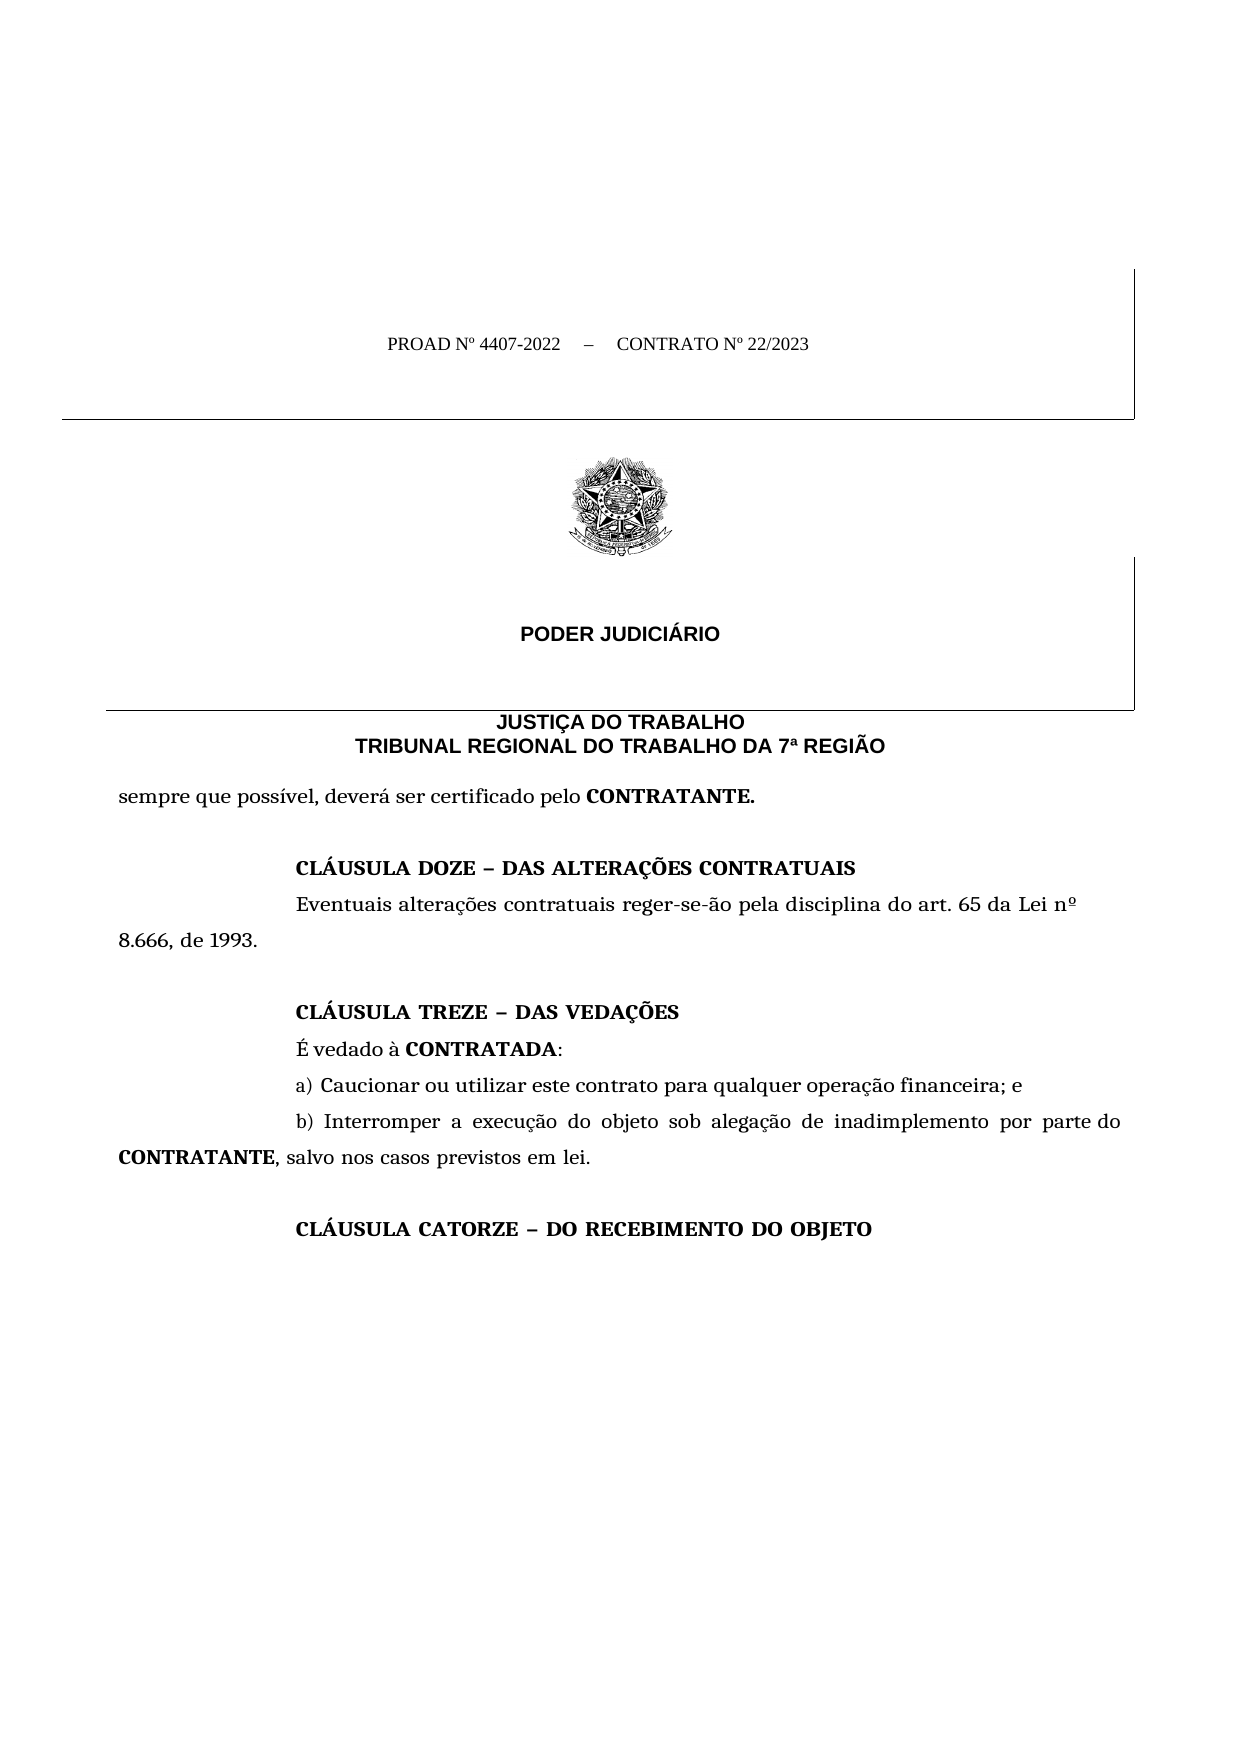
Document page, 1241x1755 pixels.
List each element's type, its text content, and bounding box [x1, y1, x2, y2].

subtitle CLÁUSULA DOZE – DAS ALTERAÇÕES CONTRATUAIS [296, 857, 1134, 881]
list Interromper a execução do objeto sob alegação de inadimplemento por parte do CONTRATANTE, salvo nos casos previstos em lei. [118, 1109, 1121, 1169]
text 8.666, de 1993. [118, 929, 1134, 953]
text É vedado à CONTRATADA: [296, 1037, 1134, 1061]
subtitle CLÁUSULA CATORZE – DO RECEBIMENTO DO OBJETO [296, 1217, 1134, 1241]
text sempre que possível, deverá ser certificado pelo CONTRATANTE. [118, 784, 1123, 808]
list Caucionar ou utilizar este contrato para qualquer operação financeira; e [296, 1073, 1134, 1097]
text Eventuais alterações contratuais reger-se-ão pela disciplina do art. 65 da Lei nº [296, 893, 1134, 917]
subtitle CLÁUSULA TREZE – DAS VEDAÇÕES [296, 1001, 1134, 1025]
